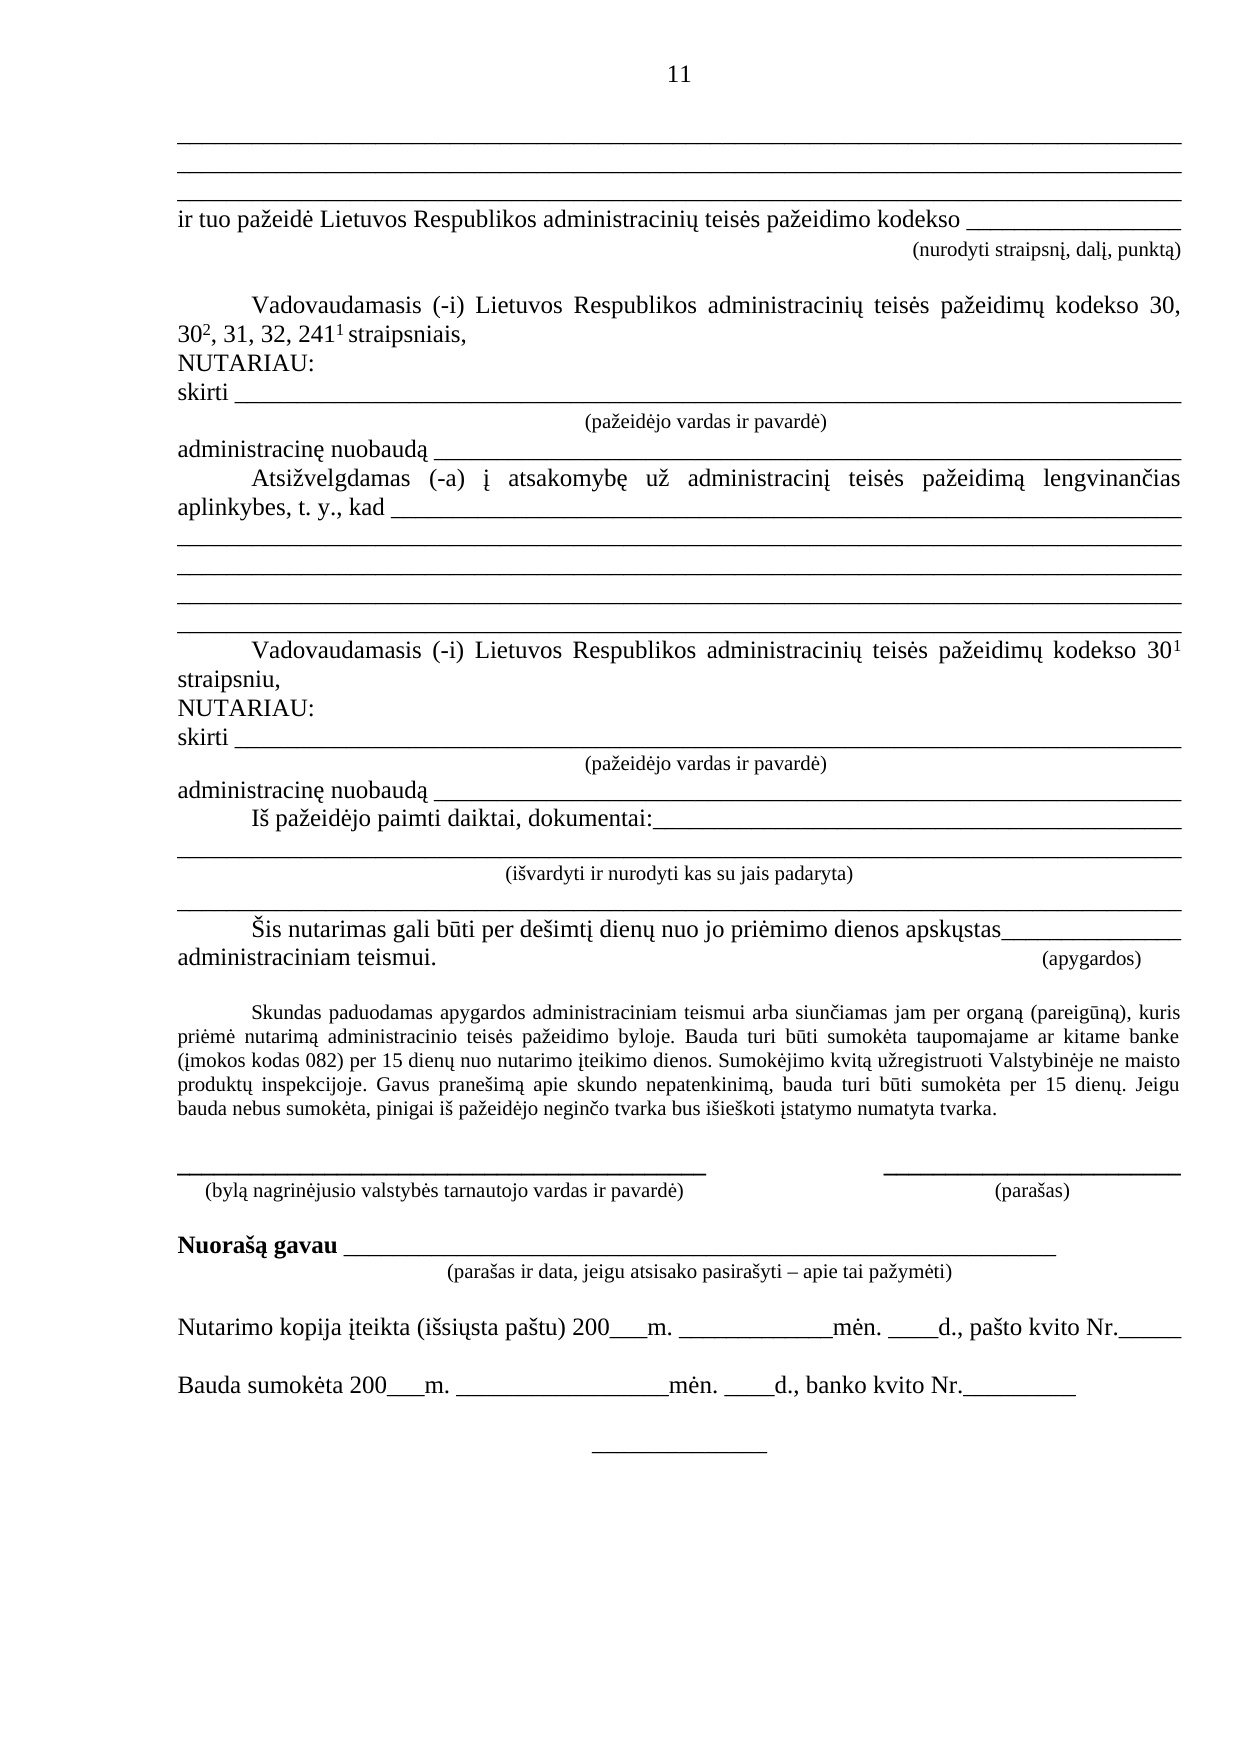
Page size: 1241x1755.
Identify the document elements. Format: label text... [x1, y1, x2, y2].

text Skundas paduodamas apygardos administraciniam teismui arba siunčiamas jam per organą (pareigūną), kuris priėmė nutarimą administracinio teisės pažeidimo byloje. Bauda turi būti sumokėta taupomajame ar kitame banke (įmokos kodas 082) per 15 dienų nuo nutarimo įteikimo dienos. Sumokėjimo kvitą užregistruoti Valstybinėje ne maisto produktų inspekcijoje. Gavus pranešimą apie skundo nepatenkinimą, bauda turi būti sumokėta per 15 dienų. Jeigu bauda nebus sumokėta, pinigai iš pažeidėjo neginčo tvarka bus išieškoti įstatymo numatyta tvarka. [177, 1000, 1181, 1120]
text skirti [177, 377, 1181, 406]
text Bauda sumokėta 200___m. _________________mėn. ____d., banko kvito Nr._________ [177, 1370, 1181, 1398]
text ______________ [177, 1427, 1181, 1456]
text Nutarimo kopija įteikta (išsiųsta paštu) 200___m. mėn. ____d., pašto kvito Nr._____ [177, 1312, 1181, 1341]
text Vadovaudamasis (-i) Lietuvos Respublikos administracinių teisės pažeidimų kodekso 30, 302, 31, 32, 2411 straipsniais, [177, 291, 1181, 348]
text administracinę nuobaudą [177, 434, 1181, 463]
text (pažeidėjo vardas ir pavardė) [177, 406, 1181, 434]
text administraciniam teismui. (apygardos) [177, 942, 1181, 971]
text Šis nutarimas gali būti per dešimtį dienų nuo jo priėmimo dienos apskųstas [177, 914, 1181, 942]
text Atsižvelgdamas (-a) į atsakomybę už administracinį teisės pažeidimą lengvinančias aplinkybes, t. y., kad [177, 463, 1181, 521]
text skirti [177, 722, 1181, 751]
text (bylą nagrinėjusio valstybės tarnautojo vardas ir pavardė) (parašas) [177, 1178, 1181, 1202]
text (parašas ir data, jeigu atsisako pasirašyti – apie tai pažymėti) [177, 1259, 1181, 1283]
text NUTARIAU: [177, 693, 1181, 722]
text administracinę nuobaudą [177, 775, 1181, 803]
text Vadovaudamasis (-i) Lietuvos Respublikos administracinių teisės pažeidimų kodekso 301 straipsniu, [177, 636, 1181, 693]
text (pažeidėjo vardas ir pavardė) [177, 751, 1181, 775]
text Nuorašą gavau [177, 1231, 1181, 1259]
text ir tuo pažeidė Lietuvos Respublikos administracinių teisės pažeidimo kodekso [177, 204, 1181, 233]
text (išvardyti ir nurodyti kas su jais padaryta) [177, 861, 1181, 885]
text (nurodyti straipsnį, dalį, punktą) [177, 233, 1181, 262]
text Iš pažeidėjo paimti daiktai, dokumentai: [177, 803, 1181, 832]
text NUTARIAU: [177, 348, 1181, 377]
